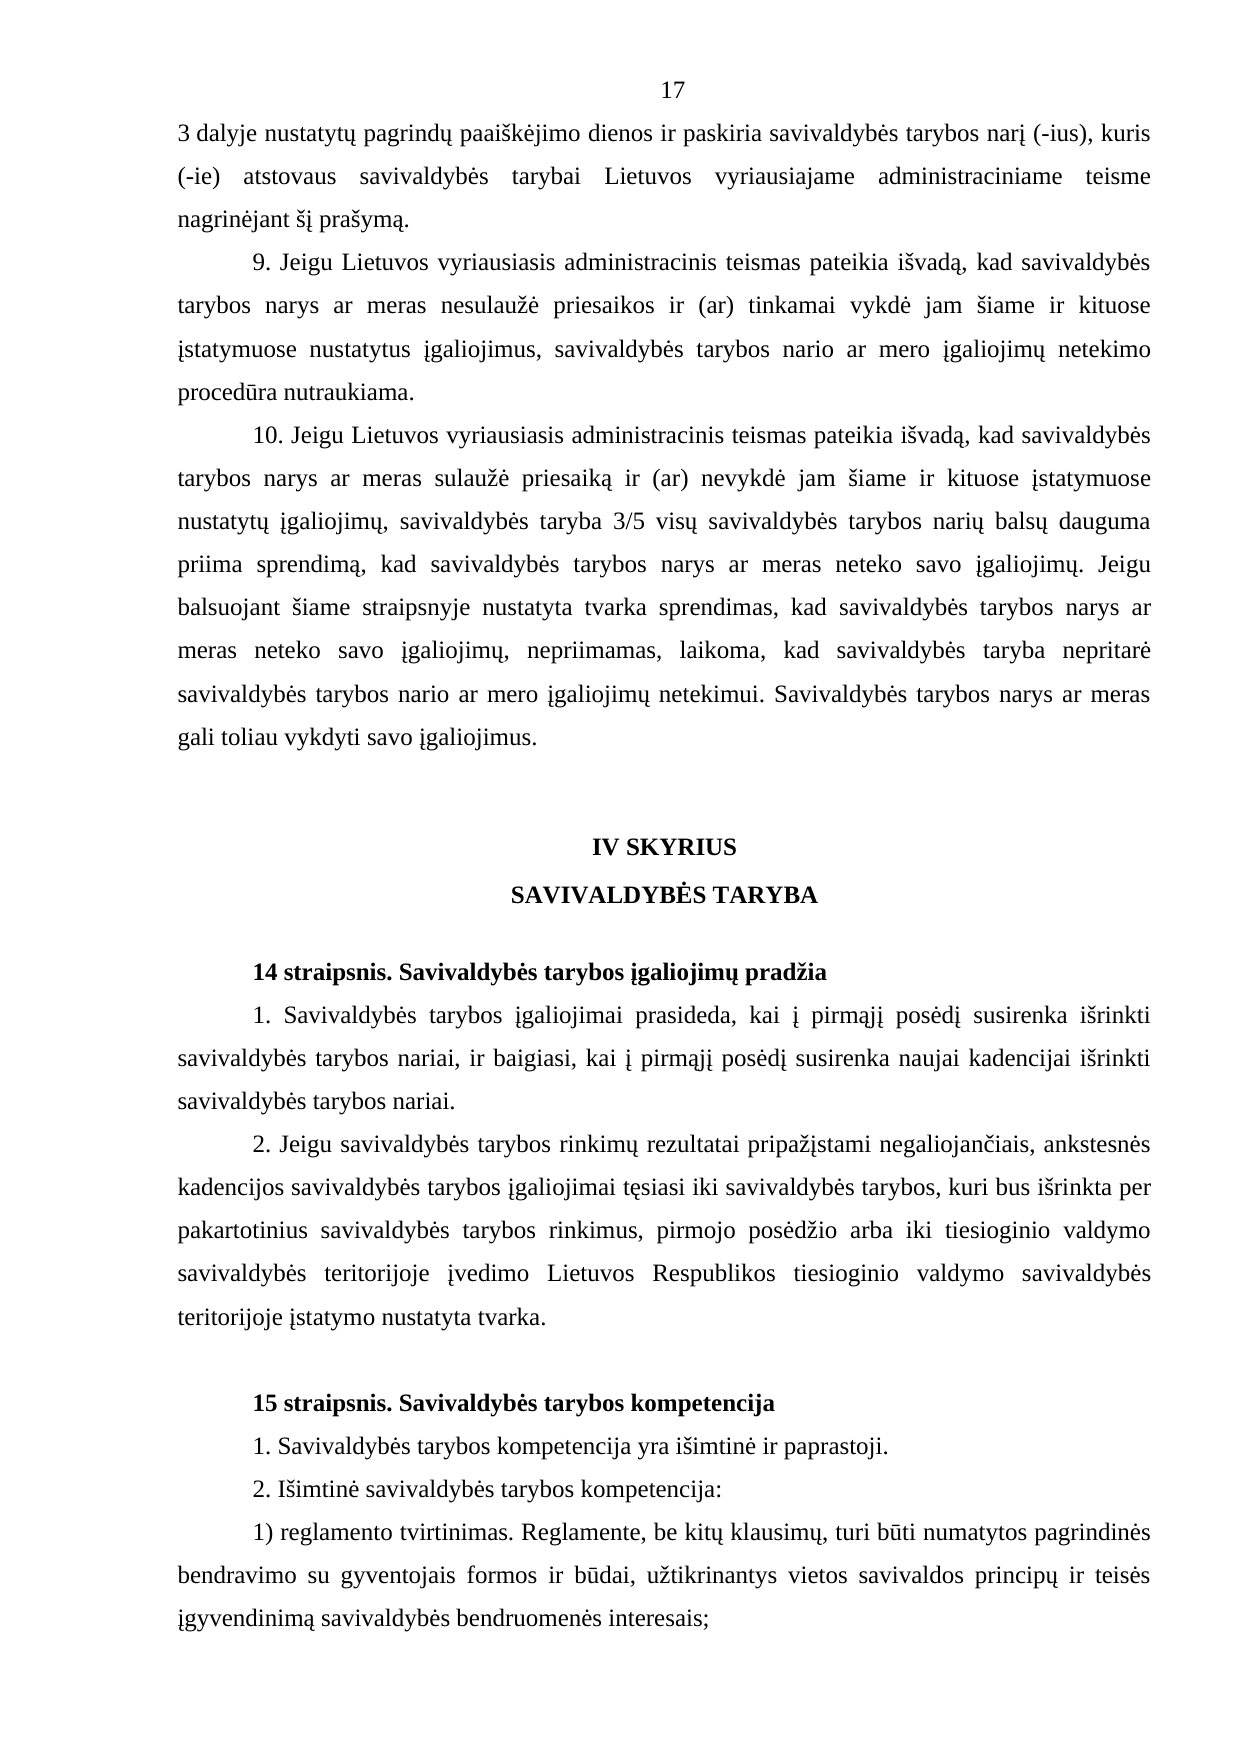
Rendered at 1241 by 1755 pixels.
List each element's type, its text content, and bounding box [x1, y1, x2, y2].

text SAVIVALDYBĖS TARYBA [177, 861, 1152, 909]
text 15 straipsnis. Savivaldybės tarybos kompetencija [177, 1388, 1152, 1417]
text 10. Jeigu Lietuvos vyriausiasis administracinis teismas pateikia išvadą, kad savivaldybės tarybos narys ar meras sulaužė priesaiką ir (ar) nevykdė jam šiame ir kituose įstatymuose nustatytų įgaliojimų, savivaldybės taryba 3/5 visų savivaldybės tarybos narių balsų dauguma priima sprendimą, kad savivaldybės tarybos narys ar meras neteko savo įgaliojimų. Jeigu balsuojant šiame straipsnyje nustatyta tvarka sprendimas, kad savivaldybės tarybos narys ar meras neteko savo įgaliojimų, nepriimamas, laikoma, kad savivaldybės taryba nepritarė savivaldybės tarybos nario ar mero įgaliojimų netekimui. Savivaldybės tarybos narys ar meras gali toliau vykdyti savo įgaliojimus. [177, 420, 1152, 751]
text 1. Savivaldybės tarybos kompetencija yra išimtinė ir paprastoji. [177, 1431, 1152, 1460]
text 14 straipsnis. Savivaldybės tarybos įgaliojimų pradžia [177, 957, 1152, 985]
text IV SKYRIUS [177, 813, 1152, 861]
text 9. Jeigu Lietuvos vyriausiasis administracinis teismas pateikia išvadą, kad savivaldybės tarybos narys ar meras nesulaužė priesaikos ir (ar) tinkamai vykdė jam šiame ir kituose įstatymuose nustatytus įgaliojimus, savivaldybės tarybos nario ar mero įgaliojimų netekimo procedūra nutraukiama. [177, 247, 1152, 406]
text 2. Jeigu savivaldybės tarybos rinkimų rezultatai pripažįstami negaliojančiais, ankstesnės kadencijos savivaldybės tarybos įgaliojimai tęsiasi iki savivaldybės tarybos, kuri bus išrinkta per pakartotinius savivaldybės tarybos rinkimus, pirmojo posėdžio arba iki tiesioginio valdymo savivaldybės teritorijoje įvedimo Lietuvos Respublikos tiesioginio valdymo savivaldybės teritorijoje įstatymo nustatyta tvarka. [177, 1129, 1152, 1330]
text 2. Išimtinė savivaldybės tarybos kompetencija: [177, 1474, 1152, 1503]
text 1. Savivaldybės tarybos įgaliojimai prasideda, kai į pirmąjį posėdį susirenka išrinkti savivaldybės tarybos nariai, ir baigiasi, kai į pirmąjį posėdį susirenka naujai kadencijai išrinkti savivaldybės tarybos nariai. [177, 1000, 1152, 1115]
text 3 dalyje nustatytų pagrindų paaiškėjimo dienos ir paskiria savivaldybės tarybos narį (-ius), kuris (-ie) atstovaus savivaldybės tarybai Lietuvos vyriausiajame administraciniame teisme nagrinėjant šį prašymą. [177, 118, 1152, 233]
text 1) reglamento tvirtinimas. Reglamente, be kitų klausimų, turi būti numatytos pagrindinės bendravimo su gyventojais formos ir būdai, užtikrinantys vietos savivaldos principų ir teisės įgyvendinimą savivaldybės bendruomenės interesais; [177, 1517, 1152, 1632]
